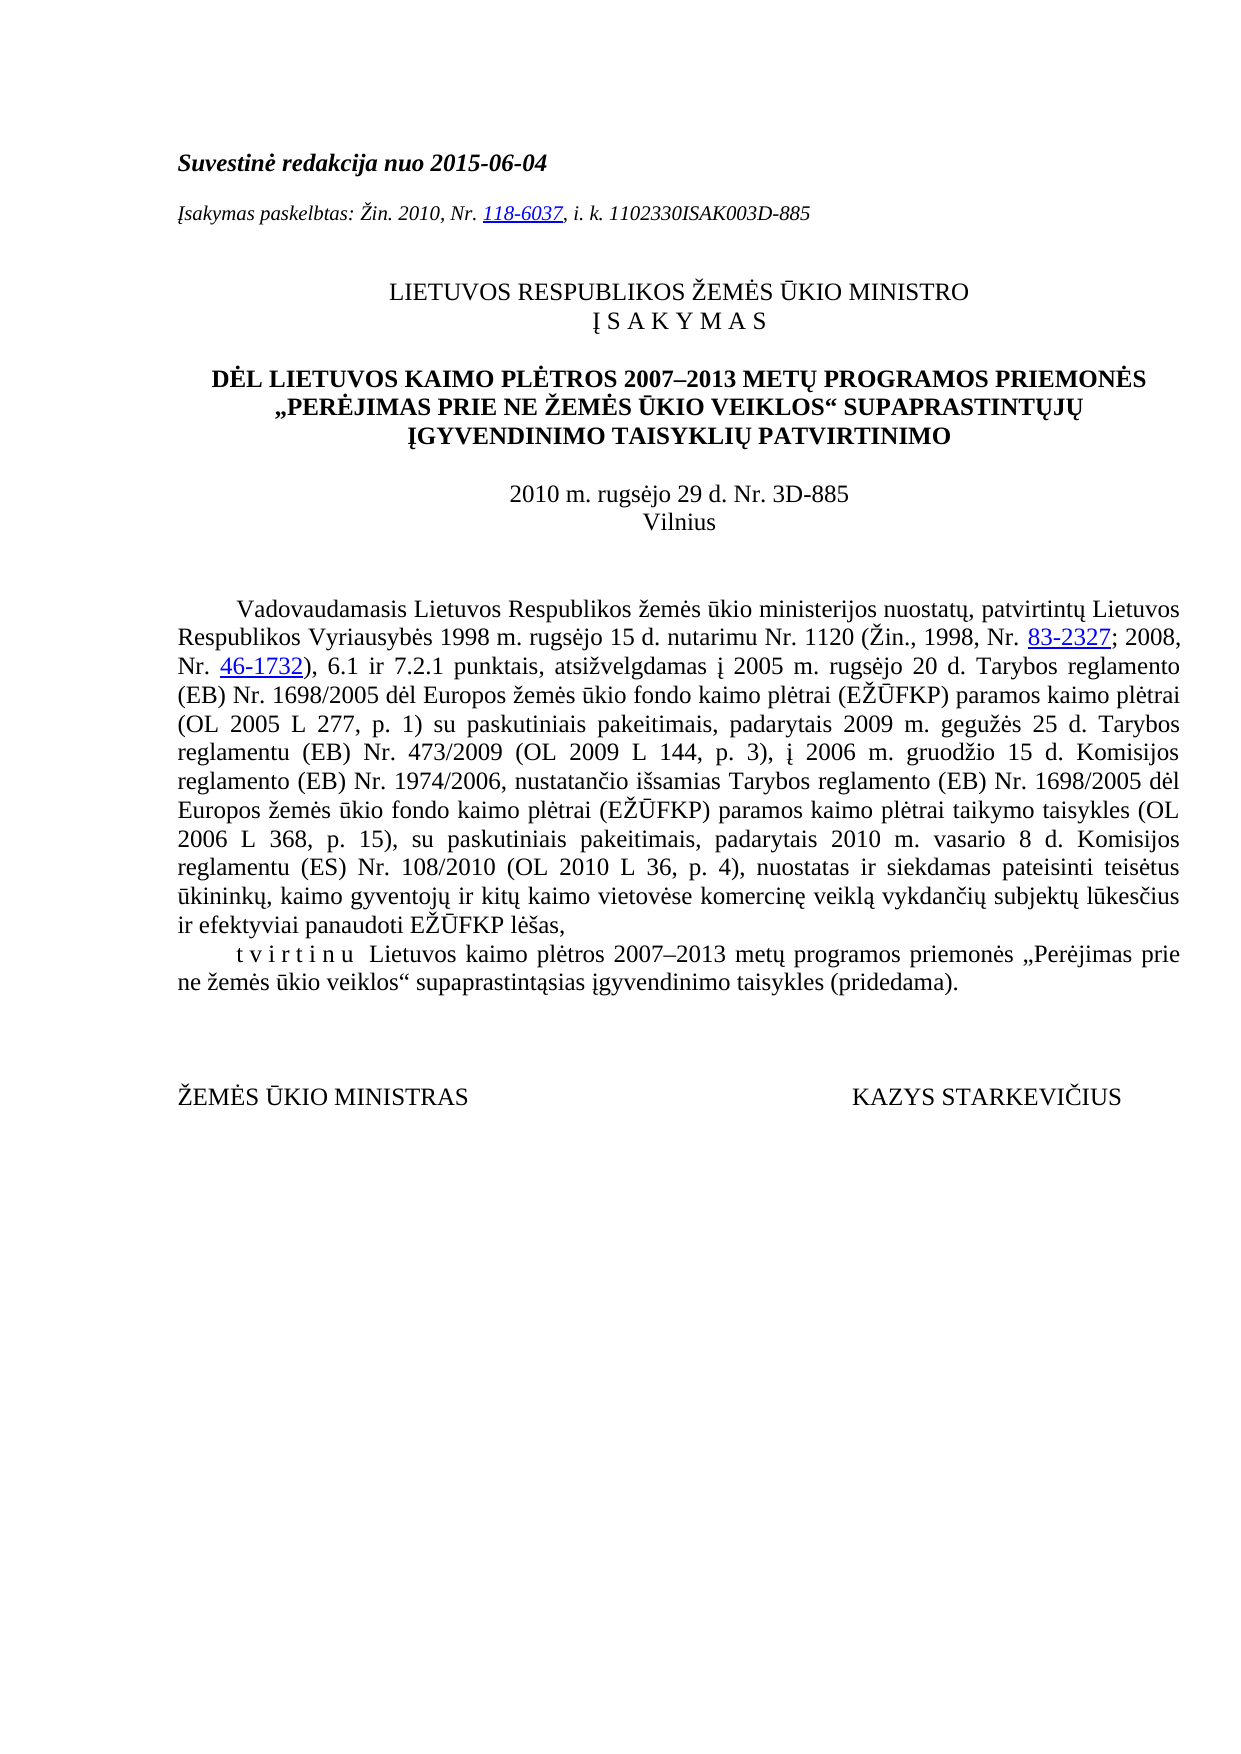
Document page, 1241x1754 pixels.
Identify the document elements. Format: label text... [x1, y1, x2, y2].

text ĮSAKYMAS [177, 306, 1181, 335]
text Suvestinė redakcija nuo 2015-06-04 [177, 148, 1181, 176]
text Vadovaudamasis Lietuvos Respublikos žemės ūkio ministerijos nuostatų, patvirtintų Lietuvos Respublikos Vyriausybės 1998 m. rugsėjo 15 d. nutarimu Nr. 1120 (Žin., 1998, Nr. 83-2327; 2008, Nr. 46-1732), 6.1 ir 7.2.1 punktais, atsižvelgdamas į 2005 m. rugsėjo 20 d. Tarybos reglamento (EB) Nr. 1698/2005 dėl Europos žemės ūkio fondo kaimo plėtrai (EŽŪFKP) paramos kaimo plėtrai (OL 2005 L 277, p. 1) su paskutiniais pakeitimais, padarytais 2009 m. gegužės 25 d. Tarybos reglamentu (EB) Nr. 473/2009 (OL 2009 L 144, p. 3), į 2006 m. gruodžio 15 d. Komisijos reglamento (EB) Nr. 1974/2006, nustatančio išsamias Tarybos reglamento (EB) Nr. 1698/2005 dėl Europos žemės ūkio fondo kaimo plėtrai (EŽŪFKP) paramos kaimo plėtrai taikymo taisykles (OL 2006 L 368, p. 15), su paskutiniais pakeitimais, padarytais 2010 m. vasario 8 d. Komisijos reglamentu (ES) Nr. 108/2010 (OL 2010 L 36, p. 4), nuostatas ir siekdamas pateisinti teisėtus ūkininkų, kaimo gyventojų ir kitų kaimo vietovėse komercinę veiklą vykdančių subjektų lūkesčius ir efektyviai panaudoti EŽŪFKP lėšas, [177, 594, 1181, 939]
text Įsakymas paskelbtas: Žin. 2010, Nr. 118-6037, i. k. 1102330ISAK003D-885 [177, 201, 1181, 224]
text Žemės ūkio ministras Kazys Starkevičius [177, 1082, 1181, 1111]
text Vilnius [177, 507, 1181, 536]
text DĖL LIETUVOS KAIMO PLĖTROS 2007–2013 METŲ PROGRAMOS PRIEMONĖS „PERĖJIMAS PRIE NE ŽEMĖS ŪKIO VEIKLOS“ SUPAPRASTINTŲJŲ ĮGYVENDINIMO TAISYKLIŲ PATVIRTINIMO [177, 364, 1181, 450]
text LIETUVOS RESPUBLIKOS ŽEMĖS ŪKIO MINISTRO [177, 277, 1181, 306]
text 2010 m. rugsėjo 29 d. Nr. 3D-885 [177, 479, 1181, 507]
text tvirtinu Lietuvos kaimo plėtros 2007–2013 metų programos priemonės „Perėjimas prie ne žemės ūkio veiklos“ supaprastintąsias įgyvendinimo taisykles (pridedama). [177, 939, 1181, 996]
